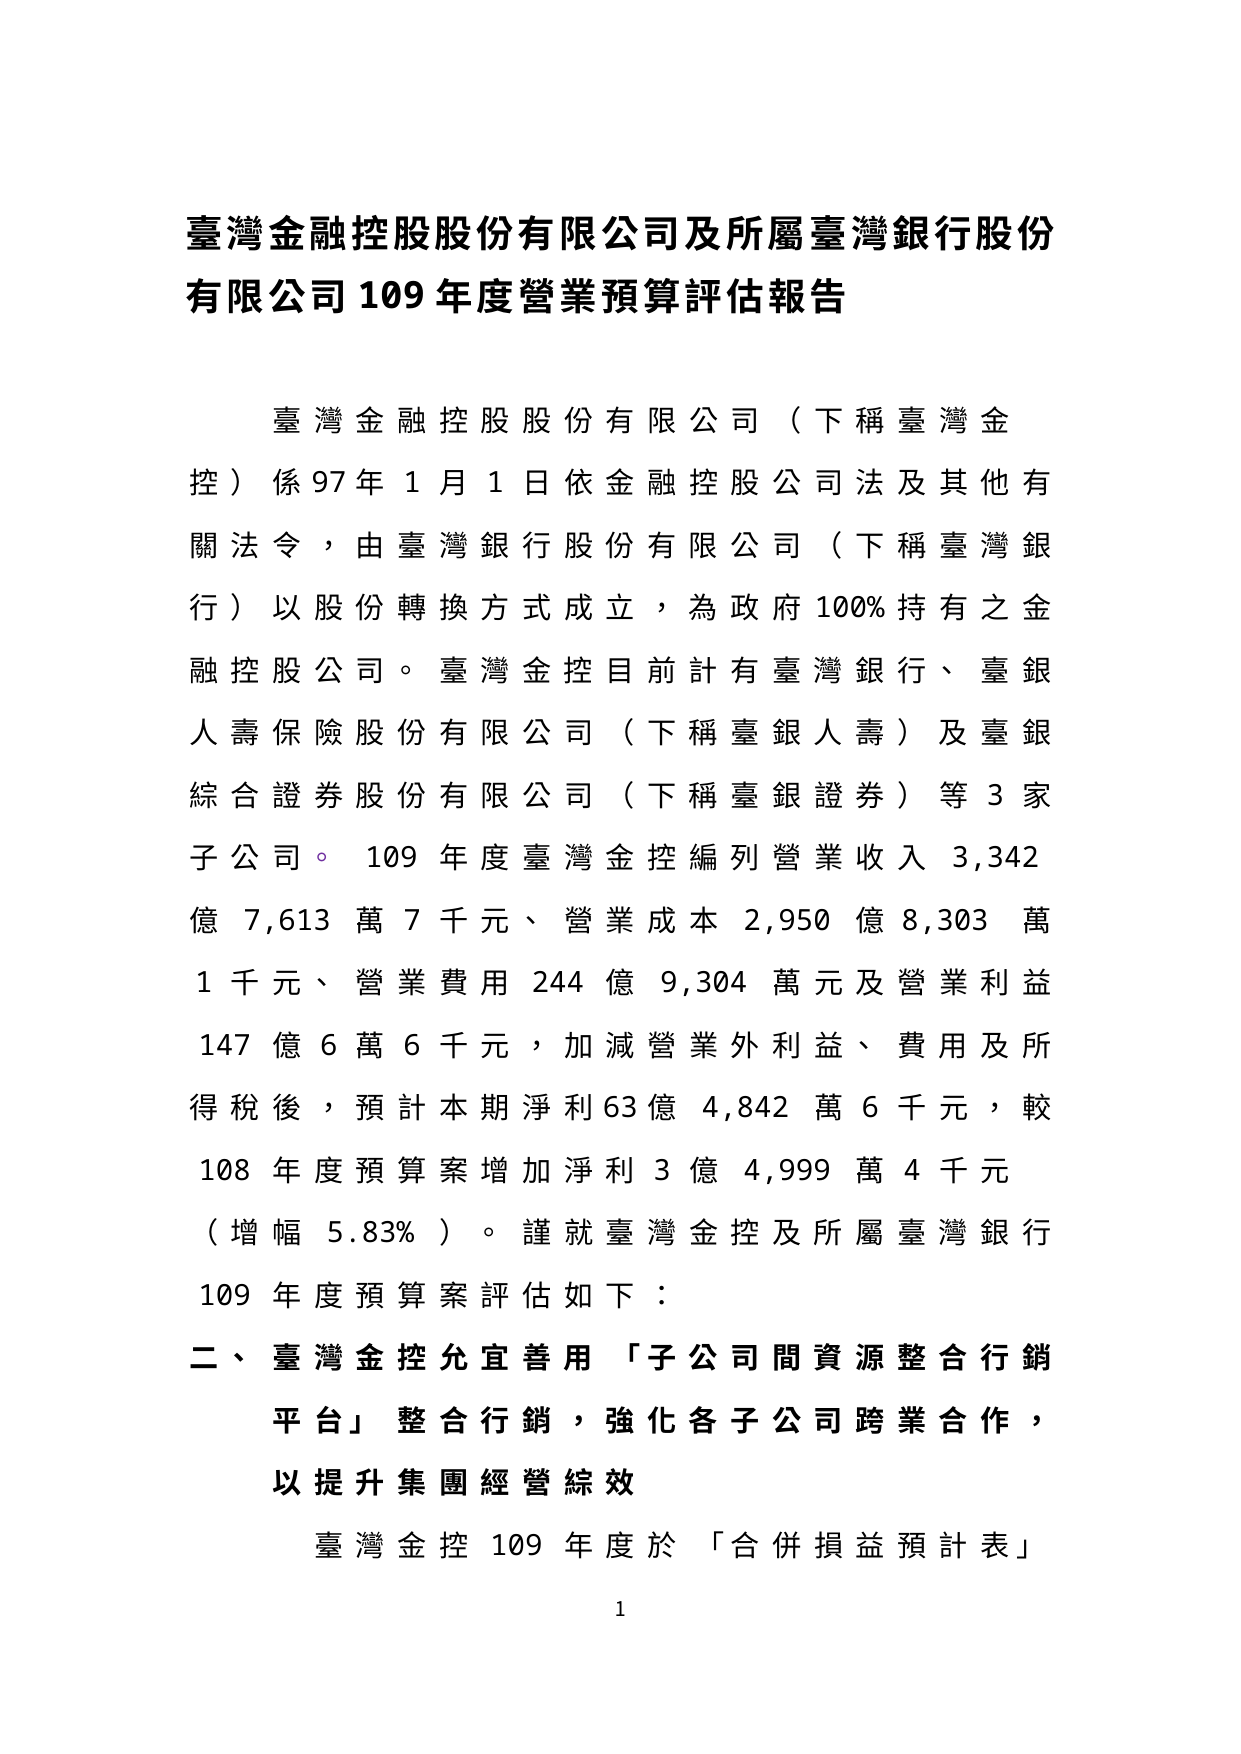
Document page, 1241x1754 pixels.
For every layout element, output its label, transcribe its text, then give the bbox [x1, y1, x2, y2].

text 二、臺灣金控允宜善用「子公司間資源整合行銷平台」整合行銷，強化各子公司跨業合作，以提升集團經營綜效 [183, 1314, 1058, 1502]
text 臺灣金控109年度於「合併損益預計表」 [242, 1502, 1058, 1564]
text 臺灣金融控股股份有限公司（下稱臺灣金控）係97年1月1日依金融控股公司法及其他有關法令，由臺灣銀行股份有限公司（下稱臺灣銀行）以股份轉換方式成立，為政府100%持有之金融控股公司。臺灣金控目前計有臺灣銀行、臺銀人壽保險股份有限公司（下稱臺銀人壽）及臺銀綜合證券股份有限公司（下稱臺銀證券）等3家子公司。109年度臺灣金控編列營業收入3,342億7,613萬7千元、營業成本2,950億8,303 萬1千元、營業費用244億9,304萬元及營業利益147億6萬6千元，加減營業外利益、費用及所得稅後，預計本期淨利63億4,842萬6千元，較108年度預算案增加淨利3億4,999萬4千元（增幅5.83%）。謹就臺灣金控及所屬臺灣銀行109年度預算案評估如下： [183, 377, 1058, 1314]
text 臺灣金融控股股份有限公司及所屬臺灣銀行股份有限公司109年度營業預算評估報告 [183, 189, 1058, 314]
